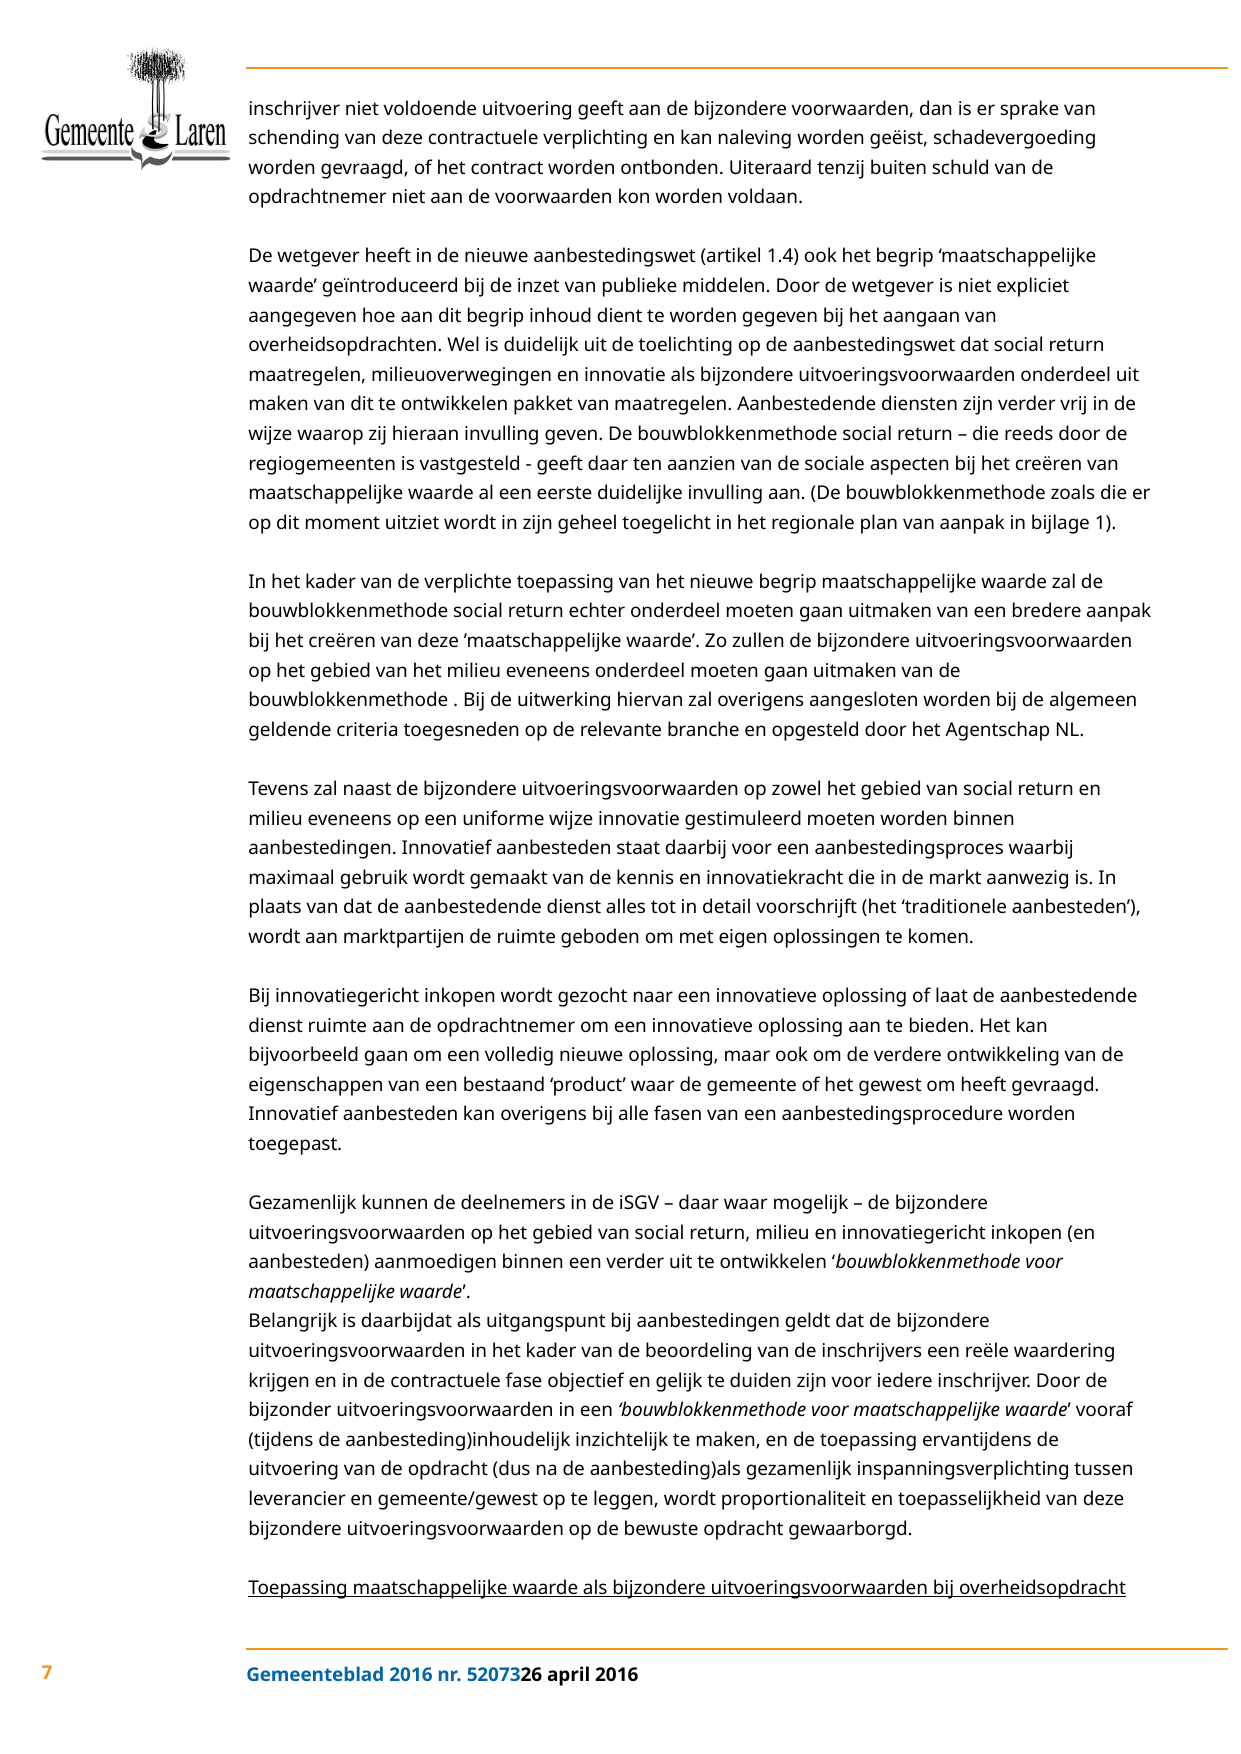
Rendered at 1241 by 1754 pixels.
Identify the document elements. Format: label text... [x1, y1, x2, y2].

text Belangrijk is daarbijdat als uitgangspunt bij aanbestedingen geldt dat de bijzondere uitvoeringsvoorwaarden in het kader van de beoordeling van de inschrijvers een reële waardering krijgen en in de contractuele fase objectief en gelijk te duiden zijn voor iedere inschrijver. Door de bijzonder uitvoeringsvoorwaarden in een ‘bouwblokkenmethode voor maatschappelijke waarde’ vooraf (tijdens de aanbesteding)inhoudelijk inzichtelijk te maken, en de toepassing ervantijdens de uitvoering van de opdracht (dus na de aanbesteding)als gezamenlijk inspanningsverplichting tussen leverancier en gemeente/gewest op te leggen, wordt proportionaliteit en toepasselijkheid van deze bijzondere uitvoeringsvoorwaarden op de bewuste opdracht gewaarborgd. [248, 1308, 1152, 1541]
text In het kader van de verplichte toepassing van het nieuwe begrip maatschappelijke waarde zal de bouwblokkenmethode social return echter onderdeel moeten gaan uitmaken van een bredere aanpak bij het creëren van deze ’maatschappelijke waarde’. Zo zullen de bijzondere uitvoeringsvoorwaarden op het gebied van het milieu eveneens onderdeel moeten gaan uitmaken van de bouwblokkenmethode . Bij de uitwerking hiervan zal overigens aangesloten worden bij de algemeen geldende criteria toegesneden op de relevante branche en opgesteld door het Agentschap NL. [248, 568, 1152, 742]
text Bij innovatiegericht inkopen wordt gezocht naar een innovatieve oplossing of laat de aanbestedende dienst ruimte aan de opdrachtnemer om een innovatieve oplossing aan te bieden. Het kan bijvoorbeeld gaan om een volledig nieuwe oplossing, maar ook om de verdere ontwikkeling van de eigenschappen van een bestaand ‘product’ waar de gemeente of het gewest om heeft gevraagd. Innovatief aanbesteden kan overigens bij alle fasen van een aanbestedingsprocedure worden toegepast. [248, 982, 1152, 1156]
picture [41, 47, 231, 172]
text De wetgever heeft in de nieuwe aanbestedingswet (artikel 1.4) ook het begrip ‘maatschappelijke waarde’ geïntroduceerd bij de inzet van publieke middelen. Door de wetgever is niet expliciet aangegeven hoe aan dit begrip inhoud dient te worden gegeven bij het aangaan van overheidsopdrachten. Wel is duidelijk uit de toelichting op de aanbestedingswet dat social return maatregelen, milieuoverwegingen en innovatie als bijzondere uitvoeringsvoorwaarden onderdeel uit maken van dit te ontwikkelen pakket van maatregelen. Aanbestedende diensten zijn verder vrij in de wijze waarop zij hieraan invulling geven. De bouwblokkenmethode social return – die reeds door de regiogemeenten is vastgesteld - geeft daar ten aanzien van de sociale aspecten bij het creëren van maatschappelijke waarde al een eerste duidelijke invulling aan. (De bouwblokkenmethode zoals die er op dit moment uitziet wordt in zijn geheel toegelicht in het regionale plan van aanpak in bijlage 1). [248, 243, 1152, 535]
text Gezamenlijk kunnen de deelnemers in de iSGV – daar waar mogelijk – de bijzondere uitvoeringsvoorwaarden op het gebied van social return, milieu en innovatiegericht inkopen (en aanbesteden) aanmoedigen binnen een verder uit te ontwikkelen ‘bouwblokkenmethode voor maatschappelijke waarde’. [248, 1189, 1152, 1304]
text inschrijver niet voldoende uitvoering geeft aan de bijzondere voorwaarden, dan is er sprake van schending van deze contractuele verplichting en kan naleving worden geëist, schadevergoeding worden gevraagd, of het contract worden ontbonden. Uiteraard tenzij buiten schuld van de opdrachtnemer niet aan de voorwaarden kon worden voldaan. [248, 95, 1152, 209]
text Toepassing maatschappelijke waarde als bijzondere uitvoeringsvoorwaarden bij overheidsopdracht [248, 1574, 1152, 1600]
text Tevens zal naast de bijzondere uitvoeringsvoorwaarden op zowel het gebied van social return en milieu eveneens op een uniforme wijze innovatie gestimuleerd moeten worden binnen aanbestedingen. Innovatief aanbesteden staat daarbij voor een aanbestedingsproces waarbij maximaal gebruik wordt gemaakt van de kennis en innovatiekracht die in de markt aanwezig is. In plaats van dat de aanbestedende dienst alles tot in detail voorschrijft (het ‘traditionele aanbesteden’), wordt aan marktpartijen de ruimte geboden om met eigen oplossingen te komen. [248, 775, 1152, 949]
